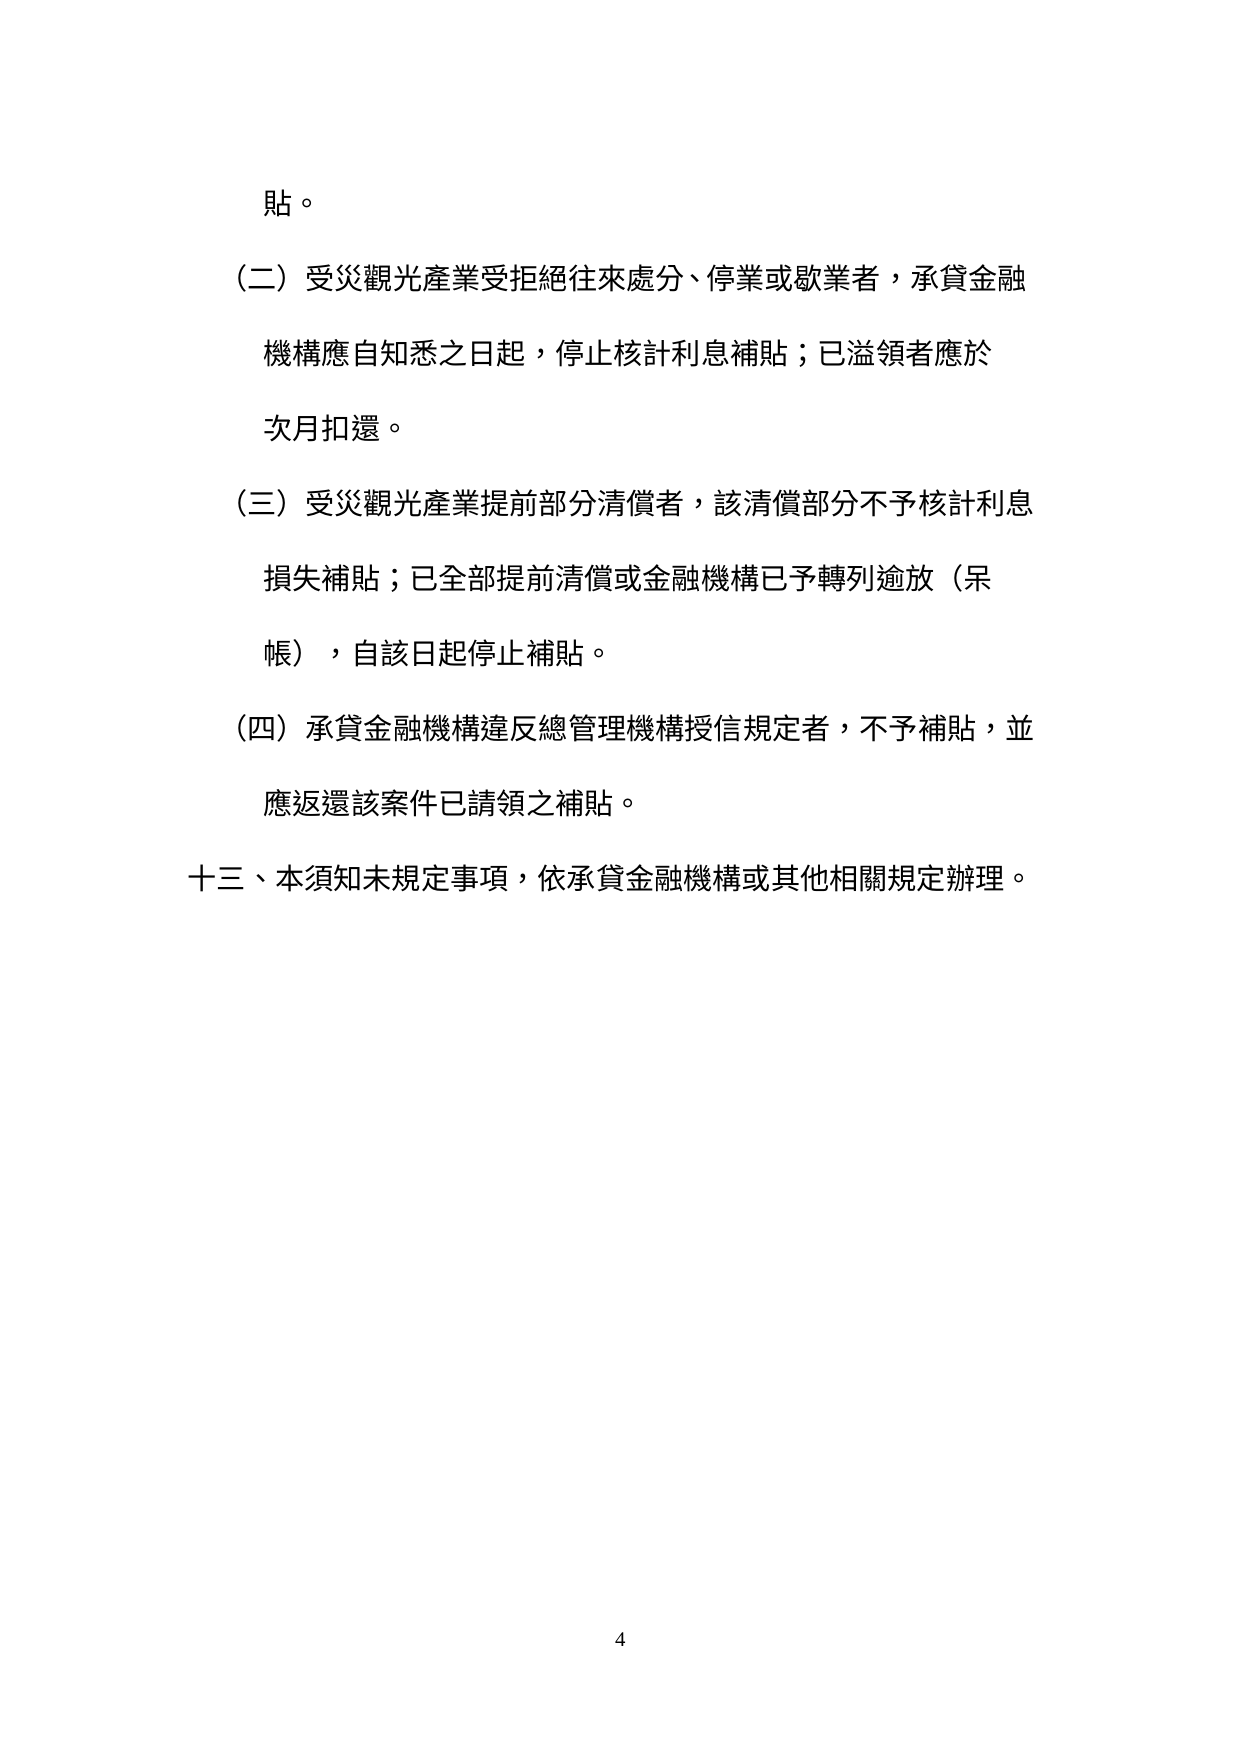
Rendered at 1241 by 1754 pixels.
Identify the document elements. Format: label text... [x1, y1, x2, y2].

text （二）受災觀光產業受拒絕往來處分、停業或歇業者，承貸金融 [187, 239, 1053, 314]
text 次月扣還。 （三）受災觀光產業提前部分清償者，該清償部分不予核計利息 [187, 389, 1053, 539]
text 機構應自知悉之日起，停止核計利息補貼；已溢領者應於 [187, 314, 1053, 389]
text 貼。 [187, 164, 1053, 239]
text 損失補貼；已全部提前清償或金融機構已予轉列逾放（呆 [187, 539, 1053, 614]
text 應返還該案件已請領之補貼。 [187, 764, 1053, 839]
text 帳），自該日起停止補貼。 （四）承貸金融機構違反總管理機構授信規定者，不予補貼，並 [187, 614, 1053, 764]
text 十三、本須知未規定事項，依承貸金融機構或其他相關規定辦理。 [187, 839, 1053, 914]
